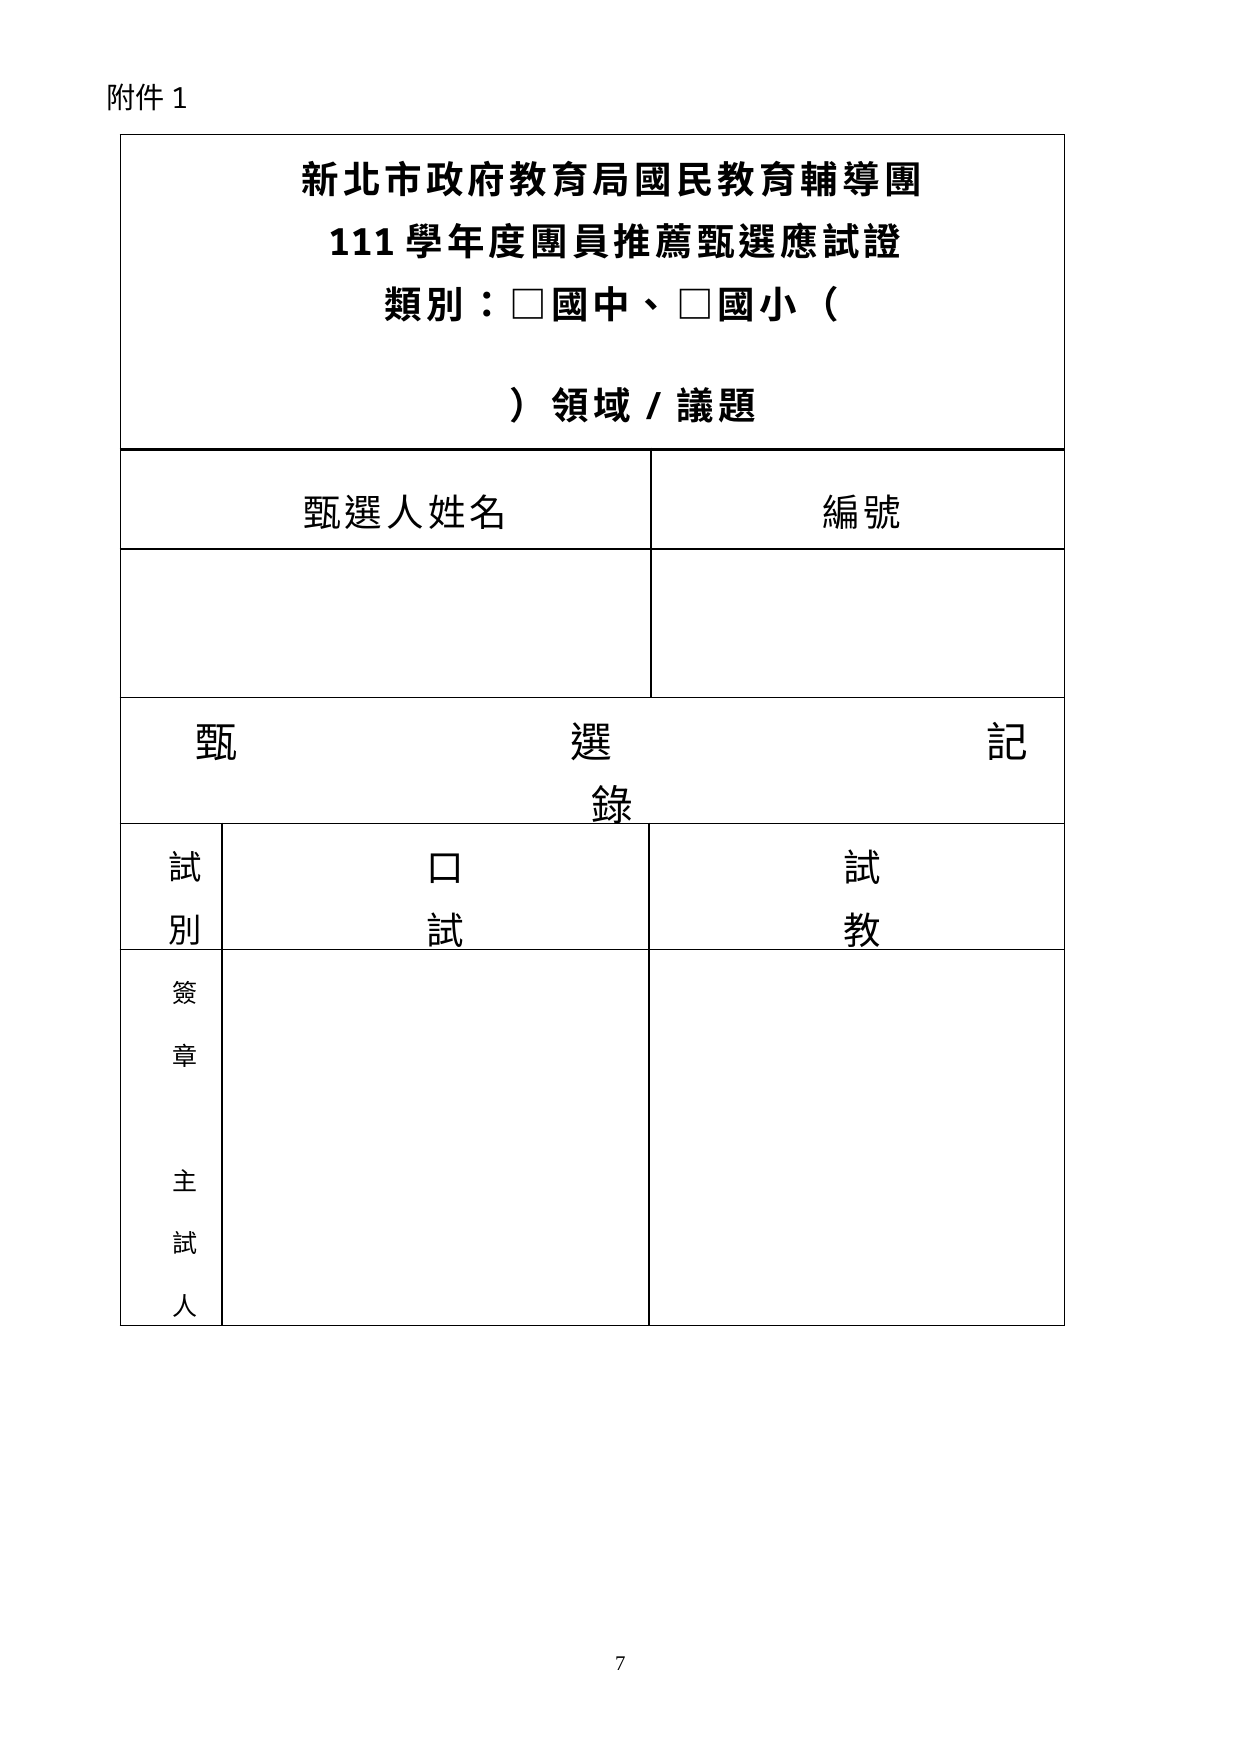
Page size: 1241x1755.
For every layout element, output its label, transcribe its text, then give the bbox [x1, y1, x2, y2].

table_cell 甄選人姓名 [121, 451, 650, 548]
table_cell 編號 [652, 451, 1064, 548]
table_cell 試 別 [121, 824, 221, 949]
table_cell [650, 950, 1064, 1325]
table_cell 試 教 [650, 824, 1064, 949]
table_cell [652, 550, 1064, 697]
table_cell [121, 550, 650, 697]
table_cell [223, 950, 648, 1325]
table_cell 簽 章 主試人 [121, 950, 221, 1325]
table_header 新北市政府教育局國民教育輔導團 111學年度團員推薦甄選應試證 類別：□國中、□國小（ ）領域/議題 [121, 135, 1064, 448]
table_cell 口 試 [223, 824, 648, 949]
table_cell 甄 選 記 錄 [121, 698, 1064, 823]
